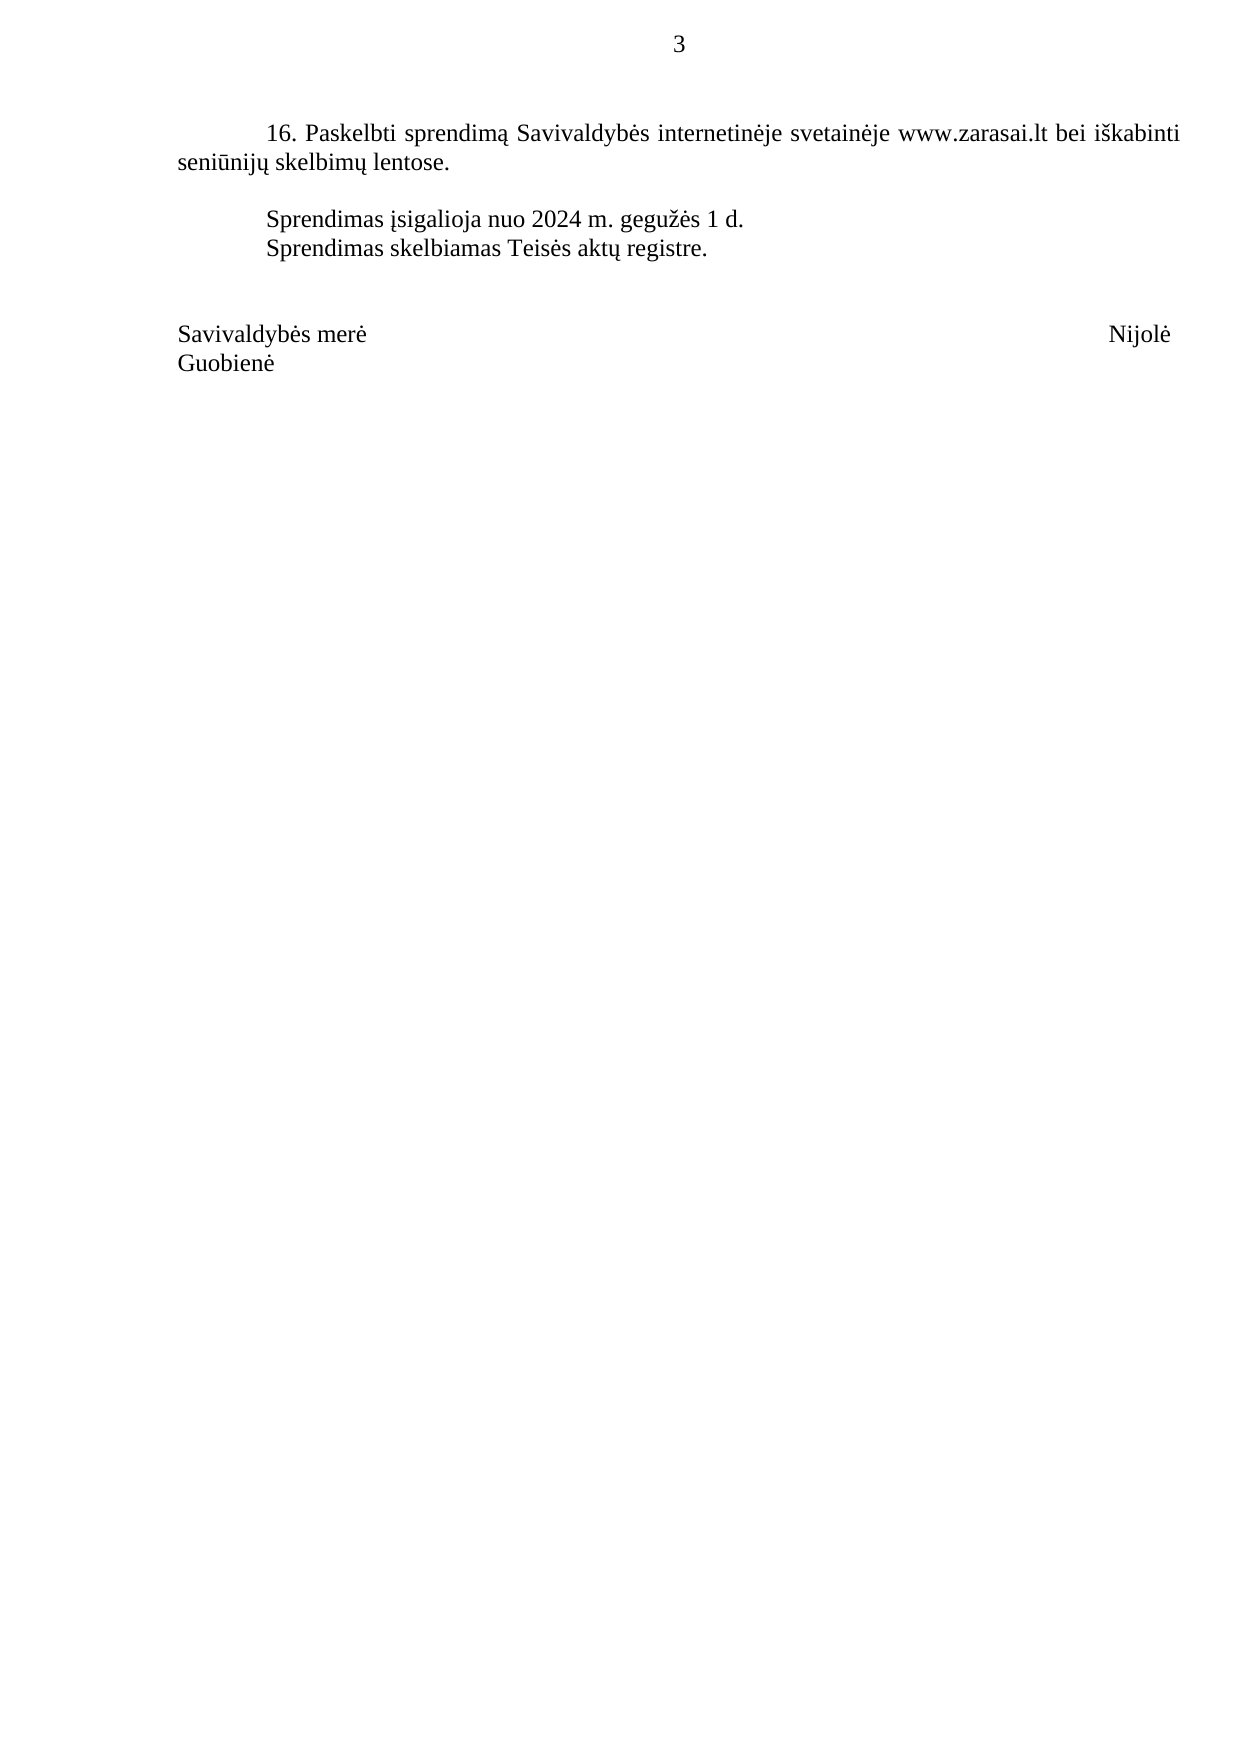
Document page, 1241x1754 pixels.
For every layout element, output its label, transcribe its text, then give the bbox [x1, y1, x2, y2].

text Sprendimas skelbiamas Teisės aktų registre. [177, 233, 1181, 262]
text Savivaldybės merė Nijolė Guobienė [177, 319, 1171, 377]
text 16. Paskelbti sprendimą Savivaldybės internetinėje svetainėje www.zarasai.lt bei iškabinti seniūnijų skelbimų lentose. [177, 118, 1181, 176]
text Sprendimas įsigalioja nuo 2024 m. gegužės 1 d. [177, 204, 1181, 233]
